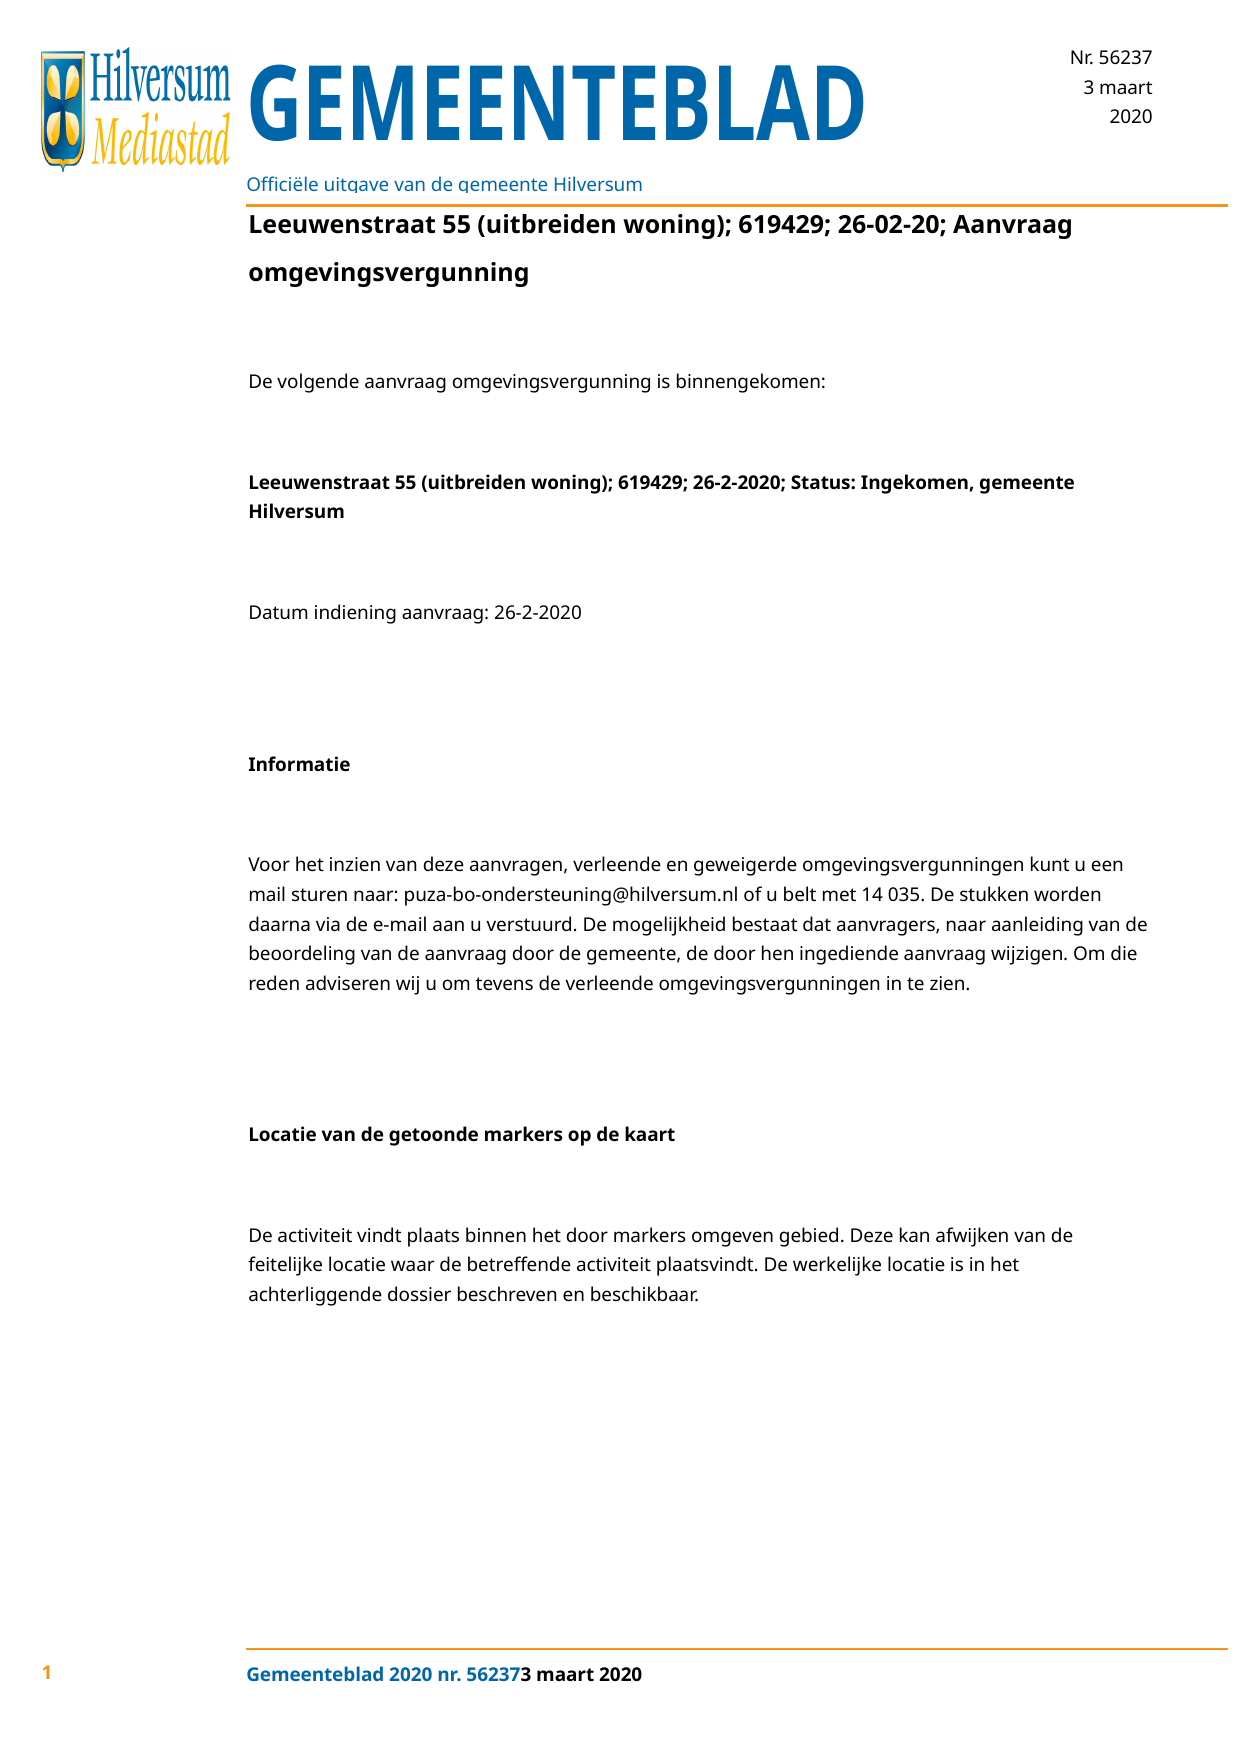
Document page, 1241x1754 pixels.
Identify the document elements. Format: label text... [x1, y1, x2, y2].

text Leeuwenstraat 55 (uitbreiden woning); 619429; 26-02-20; Aanvraag omgevingsvergunning [248, 207, 1152, 288]
text Leeuwenstraat 55 (uitbreiden woning); 619429; 26-2-2020; Status: Ingekomen, gemeente Hilversum [248, 469, 1152, 524]
text De activiteit vindt plaats binnen het door markers omgeven gebied. Deze kan afwijken van de feitelijke locatie waar de betreffende activiteit plaatsvindt. De werkelijke locatie is in het achterliggende dossier beschreven en beschikbaar. [248, 1222, 1152, 1307]
picture [41, 47, 231, 172]
text Informatie [248, 751, 1152, 777]
text Datum indiening aanvraag: 26-2-2020 [248, 599, 1152, 625]
text Locatie van de getoonde markers op de kaart [248, 1121, 1152, 1147]
text De volgende aanvraag omgevingsvergunning is binnengekomen: [248, 368, 1152, 394]
text Voor het inzien van deze aanvragen, verleende en geweigerde omgevingsvergunningen kunt u een mail sturen naar: puza-bo-ondersteuning@hilversum.nl of u belt met 14 035. De stukken worden daarna via de e-mail aan u verstuurd. De mogelijkheid bestaat dat aanvragers, naar aanleiding van de beoordeling van de aanvraag door de gemeente, de door hen ingediende aanvraag wijzigen. Om die reden adviseren wij u om tevens de verleende omgevingsvergunningen in te zien. [248, 852, 1152, 996]
